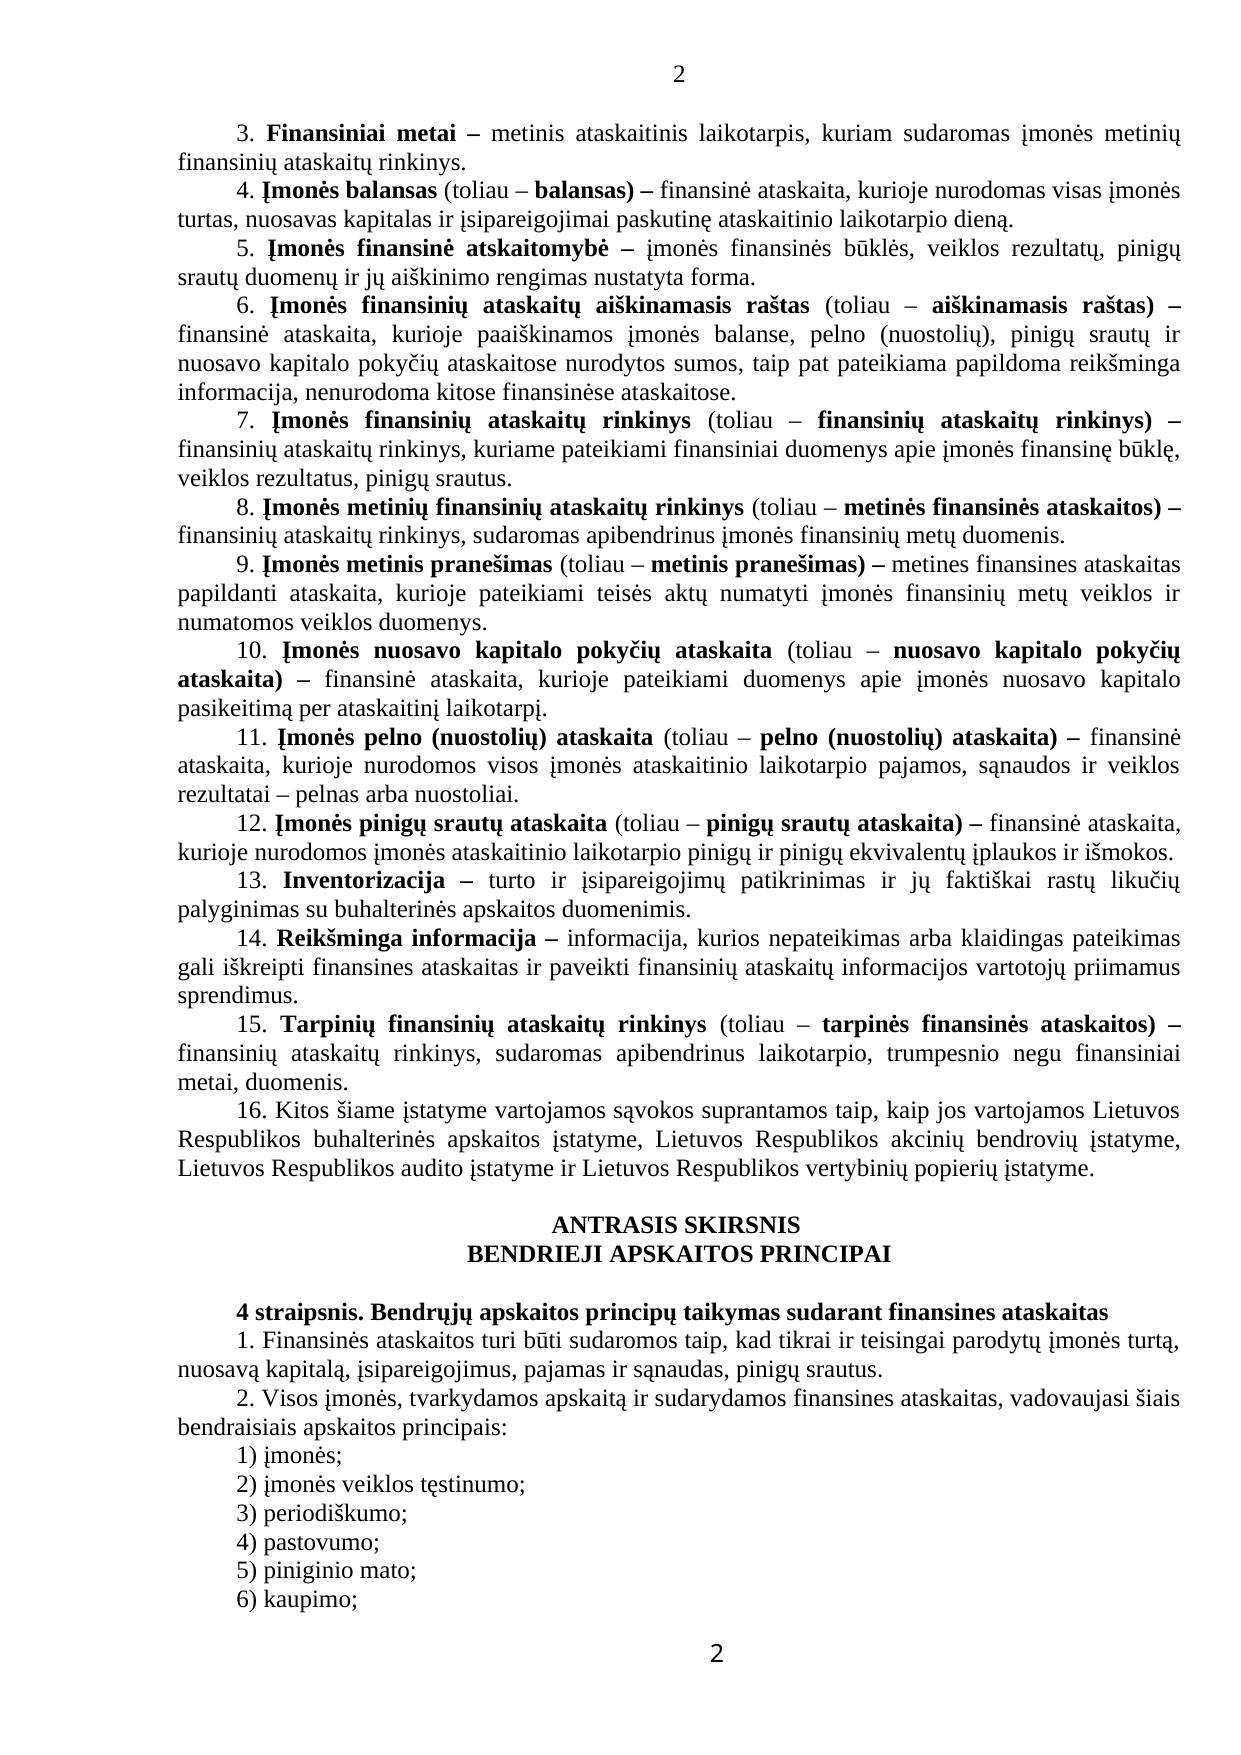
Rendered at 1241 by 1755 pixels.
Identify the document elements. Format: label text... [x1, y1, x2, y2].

text 10. Įmonės nuosavo kapitalo pokyčių ataskaita (toliau – nuosavo kapitalo pokyčių ataskaita) – finansinė ataskaita, kurioje pateikiami duomenys apie įmonės nuosavo kapitalo pasikeitimą per ataskaitinį laikotarpį. [177, 636, 1181, 722]
text 5. Įmonės finansinė atskaitomybė – įmonės finansinės būklės, veiklos rezultatų, pinigų srautų duomenų ir jų aiškinimo rengimas nustatyta forma. [177, 233, 1181, 291]
text 4) pastovumo; [177, 1527, 1181, 1556]
text 14. Reikšminga informacija – informacija, kurios nepateikimas arba klaidingas pateikimas gali iškreipti finansines ataskaitas ir paveikti finansinių ataskaitų informacijos vartotojų priimamus sprendimus. [177, 923, 1181, 1009]
text 15. Tarpinių finansinių ataskaitų rinkinys (toliau – tarpinės finansinės ataskaitos) – finansinių ataskaitų rinkinys, sudaromas apibendrinus laikotarpio, trumpesnio negu finansiniai metai, duomenis. [177, 1009, 1181, 1096]
text 11. Įmonės pelno (nuostolių) ataskaita (toliau – pelno (nuostolių) ataskaita) – finansinė ataskaita, kurioje nurodomos visos įmonės ataskaitinio laikotarpio pajamos, sąnaudos ir veiklos rezultatai – pelnas arba nuostoliai. [177, 722, 1181, 808]
text 5) piniginio mato; [177, 1556, 1181, 1584]
text 13. Inventorizacija – turto ir įsipareigojimų patikrinimas ir jų faktiškai rastų likučių palyginimas su buhalterinės apskaitos duomenimis. [177, 866, 1181, 923]
text 6) kaupimo; [177, 1584, 1181, 1613]
text 2) įmonės veiklos tęstinumo; [177, 1469, 1181, 1498]
text 6. Įmonės finansinių ataskaitų aiškinamasis raštas (toliau – aiškinamasis raštas) – finansinė ataskaita, kurioje paaiškinamos įmonės balanse, pelno (nuostolių), pinigų srautų ir nuosavo kapitalo pokyčių ataskaitose nurodytos sumos, taip pat pateikiama papildoma reikšminga informacija, nenurodoma kitose finansinėse ataskaitose. [177, 291, 1181, 406]
text 4 straipsnis. Bendrųjų apskaitos principų taikymas sudarant finansines ataskaitas [177, 1297, 1181, 1326]
text 4. Įmonės balansas (toliau – balansas) – finansinė ataskaita, kurioje nurodomas visas įmonės turtas, nuosavas kapitalas ir įsipareigojimai paskutinę ataskaitinio laikotarpio dieną. [177, 176, 1181, 233]
text 1. Finansinės ataskaitos turi būti sudaromos taip, kad tikrai ir teisingai parodytų įmonės turtą, nuosavą kapitalą, įsipareigojimus, pajamas ir sąnaudas, pinigų srautus. [177, 1326, 1181, 1383]
text 7. Įmonės finansinių ataskaitų rinkinys (toliau – finansinių ataskaitų rinkinys) – finansinių ataskaitų rinkinys, kuriame pateikiami finansiniai duomenys apie įmonės finansinę būklę, veiklos rezultatus, pinigų srautus. [177, 406, 1181, 492]
text 2. Visos įmonės, tvarkydamos apskaitą ir sudarydamos finansines ataskaitas, vadovaujasi šiais bendraisiais apskaitos principais: [177, 1383, 1181, 1441]
text BENDRIEJI APSKAITOS PRINCIPAI [177, 1239, 1181, 1268]
text 1) įmonės; [177, 1441, 1181, 1469]
text 12. Įmonės pinigų srautų ataskaita (toliau – pinigų srautų ataskaita) – finansinė ataskaita, kurioje nurodomos įmonės ataskaitinio laikotarpio pinigų ir pinigų ekvivalentų įplaukos ir išmokos. [177, 808, 1181, 866]
text 3) periodiškumo; [177, 1498, 1181, 1527]
text 8. Įmonės metinių finansinių ataskaitų rinkinys (toliau – metinės finansinės ataskaitos) – finansinių ataskaitų rinkinys, sudaromas apibendrinus įmonės finansinių metų duomenis. [177, 492, 1181, 549]
text ANTRASIS SKIRSNIS [177, 1211, 1181, 1239]
text 16. Kitos šiame įstatyme vartojamos sąvokos suprantamos taip, kaip jos vartojamos Lietuvos Respublikos buhalterinės apskaitos įstatyme, Lietuvos Respublikos akcinių bendrovių įstatyme, Lietuvos Respublikos audito įstatyme ir Lietuvos Respublikos vertybinių popierių įstatyme. [177, 1096, 1181, 1182]
text 9. Įmonės metinis pranešimas (toliau – metinis pranešimas) – metines finansines ataskaitas papildanti ataskaita, kurioje pateikiami teisės aktų numatyti įmonės finansinių metų veiklos ir numatomos veiklos duomenys. [177, 549, 1181, 636]
text 3. Finansiniai metai – metinis ataskaitinis laikotarpis, kuriam sudaromas įmonės metinių finansinių ataskaitų rinkinys. [177, 118, 1181, 176]
